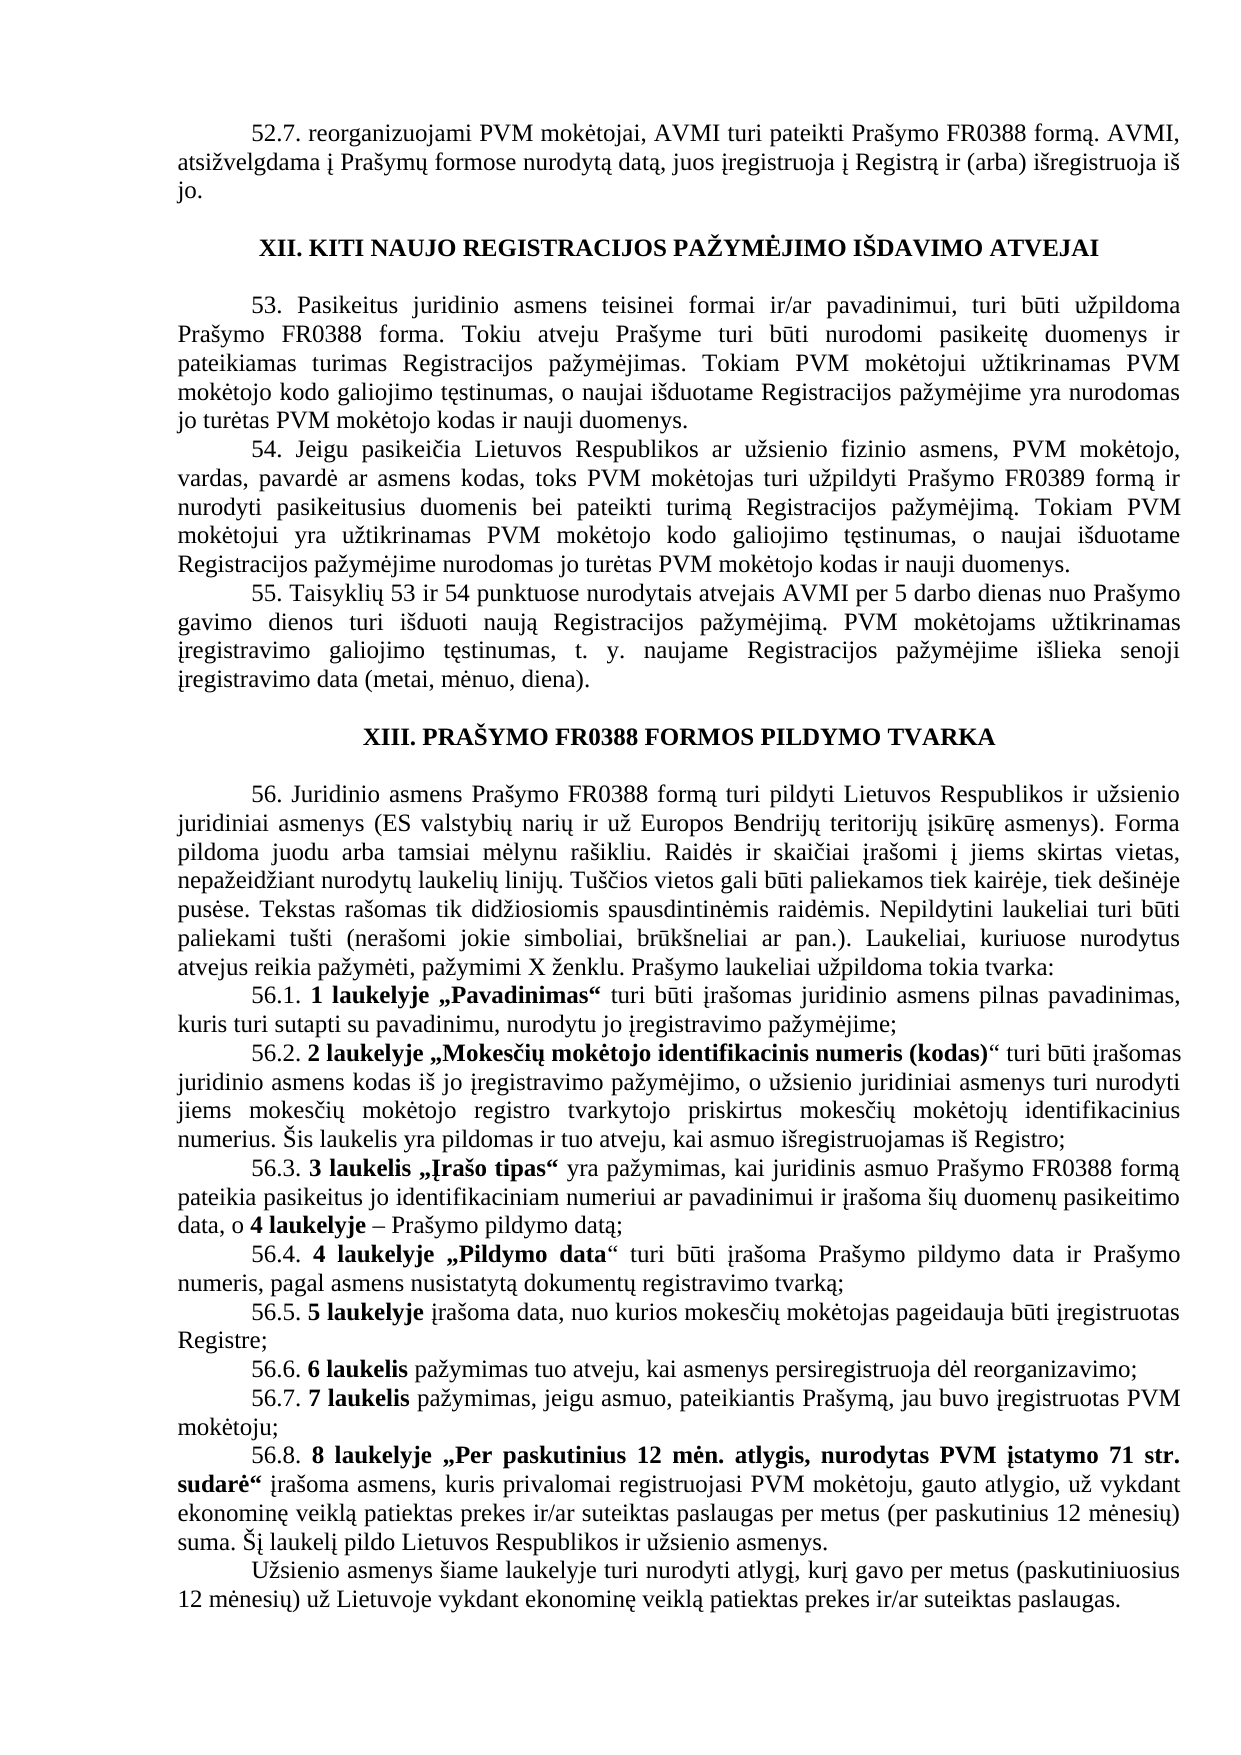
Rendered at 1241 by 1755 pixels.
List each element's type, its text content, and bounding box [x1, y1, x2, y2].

text 56.3. 3 laukelis „Įrašo tipas“ yra pažymimas, kai juridinis asmuo Prašymo FR0388 formą pateikia pasikeitus jo identifikaciniam numeriui ar pavadinimui ir įrašoma šių duomenų pasikeitimo data, o 4 laukelyje – Prašymo pildymo datą; [177, 1153, 1181, 1239]
text 56. Juridinio asmens Prašymo FR0388 formą turi pildyti Lietuvos Respublikos ir užsienio juridiniai asmenys (ES valstybių narių ir už Europos Bendrijų teritorijų įsikūrę asmenys). Forma pildoma juodu arba tamsiai mėlynu rašikliu. Raidės ir skaičiai įrašomi į jiems skirtas vietas, nepažeidžiant nurodytų laukelių linijų. Tuščios vietos gali būti paliekamos tiek kairėje, tiek dešinėje pusėse. Tekstas rašomas tik didžiosiomis spausdintinėmis raidėmis. Nepildytini laukeliai turi būti paliekami tušti (nerašomi jokie simboliai, brūkšneliai ar pan.). Laukeliai, kuriuose nurodytus atvejus reikia pažymėti, pažymimi X ženklu. Prašymo laukeliai užpildoma tokia tvarka: [177, 779, 1181, 981]
text 55. Taisyklių 53 ir 54 punktuose nurodytais atvejais AVMI per 5 darbo dienas nuo Prašymo gavimo dienos turi išduoti naują Registracijos pažymėjimą. PVM mokėtojams užtikrinamas įregistravimo galiojimo tęstinumas, t. y. naujame Registracijos pažymėjime išlieka senoji įregistravimo data (metai, mėnuo, diena). [177, 578, 1181, 693]
text Užsienio asmenys šiame laukelyje turi nurodyti atlygį, kurį gavo per metus (paskutiniuosius 12 mėnesių) už Lietuvoje vykdant ekonominę veiklą patiektas prekes ir/ar suteiktas paslaugas. [177, 1556, 1181, 1613]
text 56.4. 4 laukelyje „Pildymo data“ turi būti įrašoma Prašymo pildymo data ir Prašymo numeris, pagal asmens nusistatytą dokumentų registravimo tvarką; [177, 1239, 1181, 1297]
text XIII. PRAŠYMO FR0388 FORMOS PILDYMO TVARKA [177, 722, 1181, 751]
text 54. Jeigu pasikeičia Lietuvos Respublikos ar užsienio fizinio asmens, PVM mokėtojo, vardas, pavardė ar asmens kodas, toks PVM mokėtojas turi užpildyti Prašymo FR0389 formą ir nurodyti pasikeitusius duomenis bei pateikti turimą Registracijos pažymėjimą. Tokiam PVM mokėtojui yra užtikrinamas PVM mokėtojo kodo galiojimo tęstinumas, o naujai išduotame Registracijos pažymėjime nurodomas jo turėtas PVM mokėtojo kodas ir nauji duomenys. [177, 434, 1181, 578]
text 56.6. 6 laukelis pažymimas tuo atveju, kai asmenys persiregistruoja dėl reorganizavimo; [177, 1354, 1181, 1383]
text 56.5. 5 laukelyje įrašoma data, nuo kurios mokesčių mokėtojas pageidauja būti įregistruotas Registre; [177, 1297, 1181, 1354]
text 56.8. 8 laukelyje „Per paskutinius 12 mėn. atlygis, nurodytas PVM įstatymo 71 str. sudarė“ įrašoma asmens, kuris privalomai registruojasi PVM mokėtoju, gauto atlygio, už vykdant ekonominę veiklą patiektas prekes ir/ar suteiktas paslaugas per metus (per paskutinius 12 mėnesių) suma. Šį laukelį pildo Lietuvos Respublikos ir užsienio asmenys. [177, 1441, 1181, 1556]
text 56.2. 2 laukelyje „Mokesčių mokėtojo identifikacinis numeris (kodas)“ turi būti įrašomas juridinio asmens kodas iš jo įregistravimo pažymėjimo, o užsienio juridiniai asmenys turi nurodyti jiems mokesčių mokėtojo registro tvarkytojo priskirtus mokesčių mokėtojų identifikacinius numerius. Šis laukelis yra pildomas ir tuo atveju, kai asmuo išregistruojamas iš Registro; [177, 1038, 1181, 1153]
text XII. KITI NAUJO REGISTRACIJOS PAŽYMĖJIMO IŠDAVIMO ATVEJAI [177, 233, 1181, 262]
text 53. Pasikeitus juridinio asmens teisinei formai ir/ar pavadinimui, turi būti užpildoma Prašymo FR0388 forma. Tokiu atveju Prašyme turi būti nurodomi pasikeitę duomenys ir pateikiamas turimas Registracijos pažymėjimas. Tokiam PVM mokėtojui užtikrinamas PVM mokėtojo kodo galiojimo tęstinumas, o naujai išduotame Registracijos pažymėjime yra nurodomas jo turėtas PVM mokėtojo kodas ir nauji duomenys. [177, 291, 1181, 434]
text 56.7. 7 laukelis pažymimas, jeigu asmuo, pateikiantis Prašymą, jau buvo įregistruotas PVM mokėtoju; [177, 1383, 1181, 1441]
text 52.7. reorganizuojami PVM mokėtojai, AVMI turi pateikti Prašymo FR0388 formą. AVMI, atsižvelgdama į Prašymų formose nurodytą datą, juos įregistruoja į Registrą ir (arba) išregistruoja iš jo. [177, 118, 1181, 204]
text 56.1. 1 laukelyje „Pavadinimas“ turi būti įrašomas juridinio asmens pilnas pavadinimas, kuris turi sutapti su pavadinimu, nurodytu jo įregistravimo pažymėjime; [177, 981, 1181, 1038]
